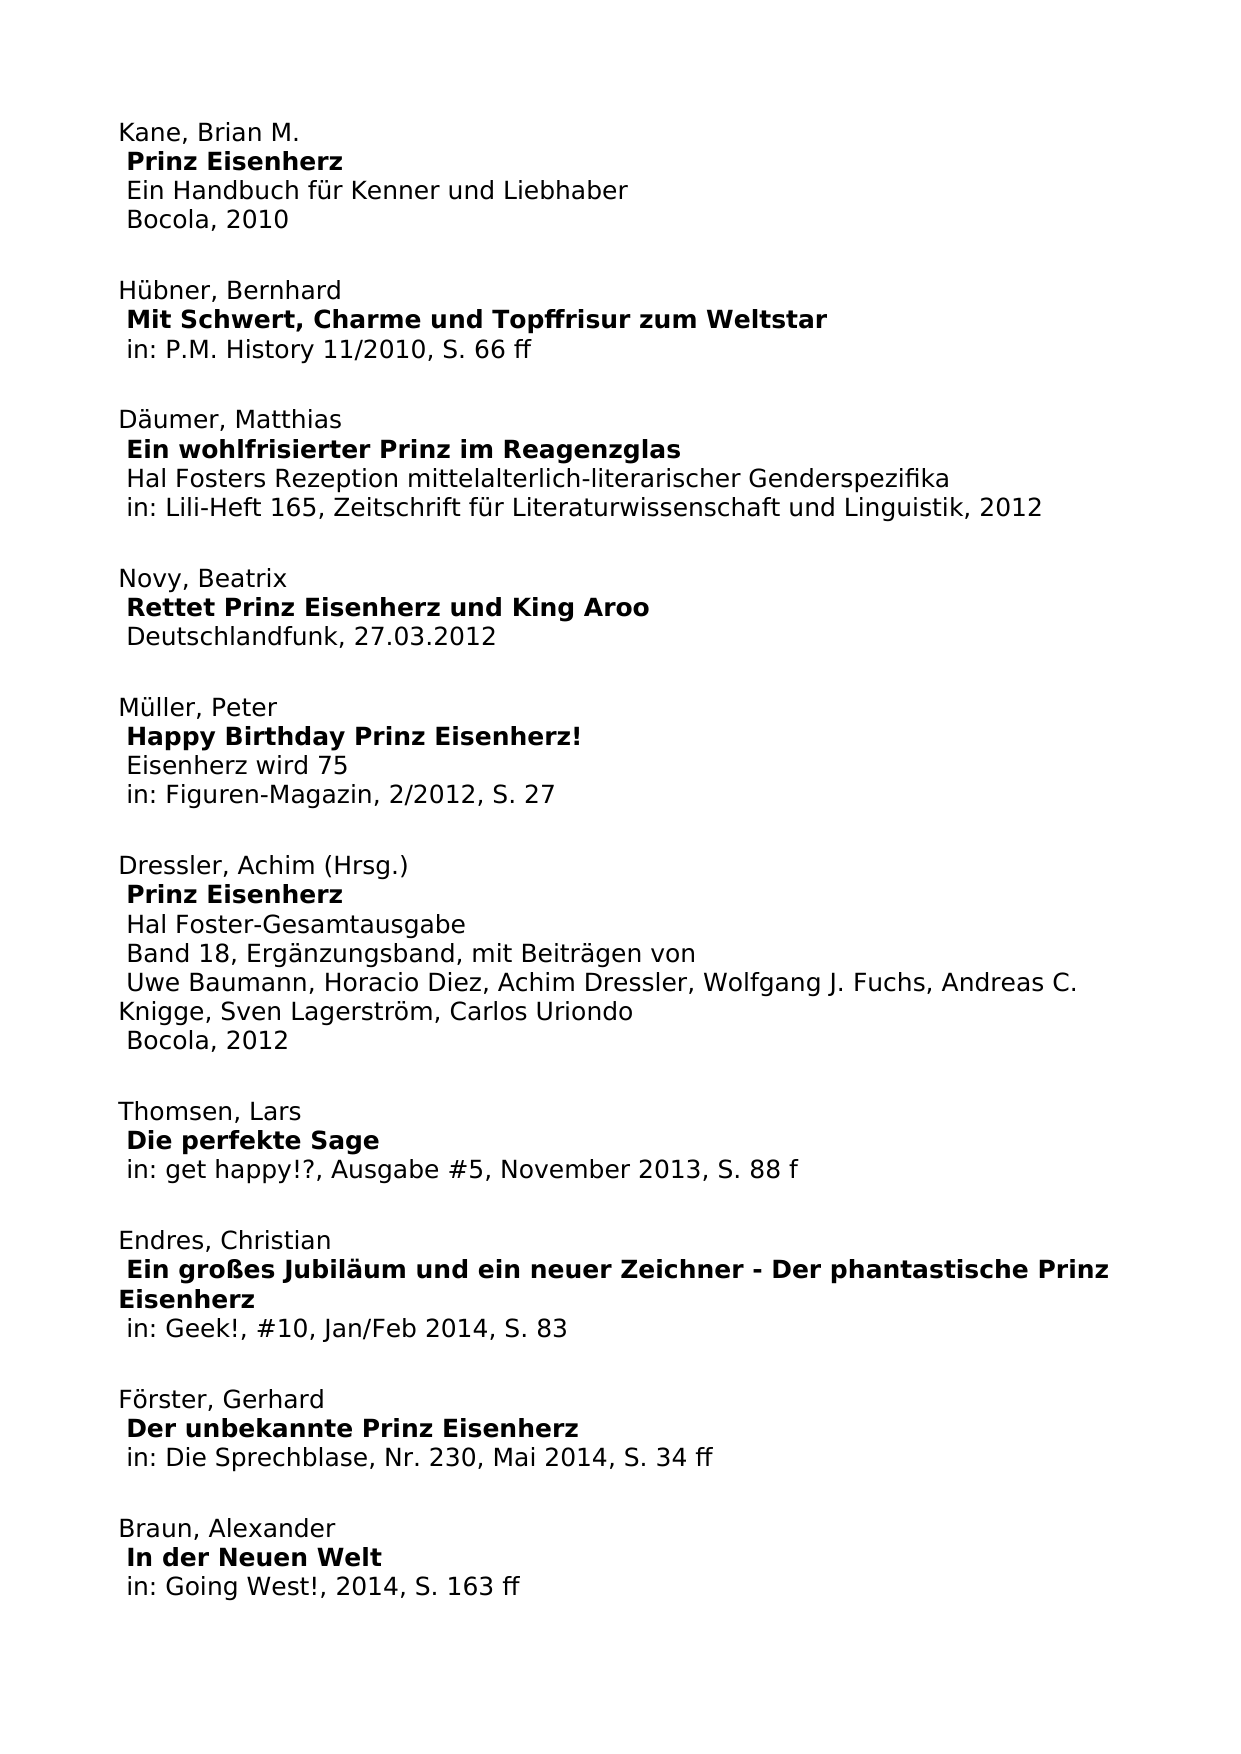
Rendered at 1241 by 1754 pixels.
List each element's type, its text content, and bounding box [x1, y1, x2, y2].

text Braun, Alexander In der Neuen Welt in: Going West!, 2014, S. 163 ff [118, 1514, 1122, 1631]
text Däumer, Matthias Ein wohlfrisierter Prinz im Reagenzglas Hal Fosters Rezeption mittelalterlich-literarischer Genderspezifika in: Lili-Heft 165, Zeitschrift für Literaturwissenschaft und Linguistik, 2012 [118, 406, 1122, 551]
text Förster, Gerhard Der unbekannte Prinz Eisenherz in: Die Sprechblase, Nr. 230, Mai 2014, S. 34 ff [118, 1385, 1122, 1501]
text Kane, Brian M. Prinz Eisenherz Ein Handbuch für Kenner und Liebhaber Bocola, 2010 [118, 118, 1122, 264]
text Novy, Beatrix Rettet Prinz Eisenherz und King Aroo Deutschlandfunk, 27.03.2012 [118, 564, 1122, 681]
text Hübner, Bernhard Mit Schwert, Charme und Topffrisur zum Weltstar in: P.M. History 11/2010, S. 66 ff [118, 276, 1122, 393]
text Müller, Peter Happy Birthday Prinz Eisenherz! Eisenherz wird 75 in: Figuren-Magazin, 2/2012, S. 27 [118, 693, 1122, 839]
text Dressler, Achim (Hrsg.) Prinz Eisenherz Hal Foster-Gesamtausgabe Band 18, Ergänzungsband, mit Beiträgen von Uwe Baumann, Horacio Diez, Achim Dressler, Wolfgang J. Fuchs, Andreas C. Knigge, Sven Lagerström, Carlos Uriondo Bocola, 2012 [118, 851, 1122, 1085]
text Thomsen, Lars Die perfekte Sage in: get happy!?, Ausgabe #5, November 2013, S. 88 f [118, 1097, 1122, 1214]
text Endres, Christian Ein großes Jubiläum und ein neuer Zeichner - Der phantastische Prinz Eisenherz in: Geek!, #10, Jan/Feb 2014, S. 83 [118, 1226, 1122, 1372]
